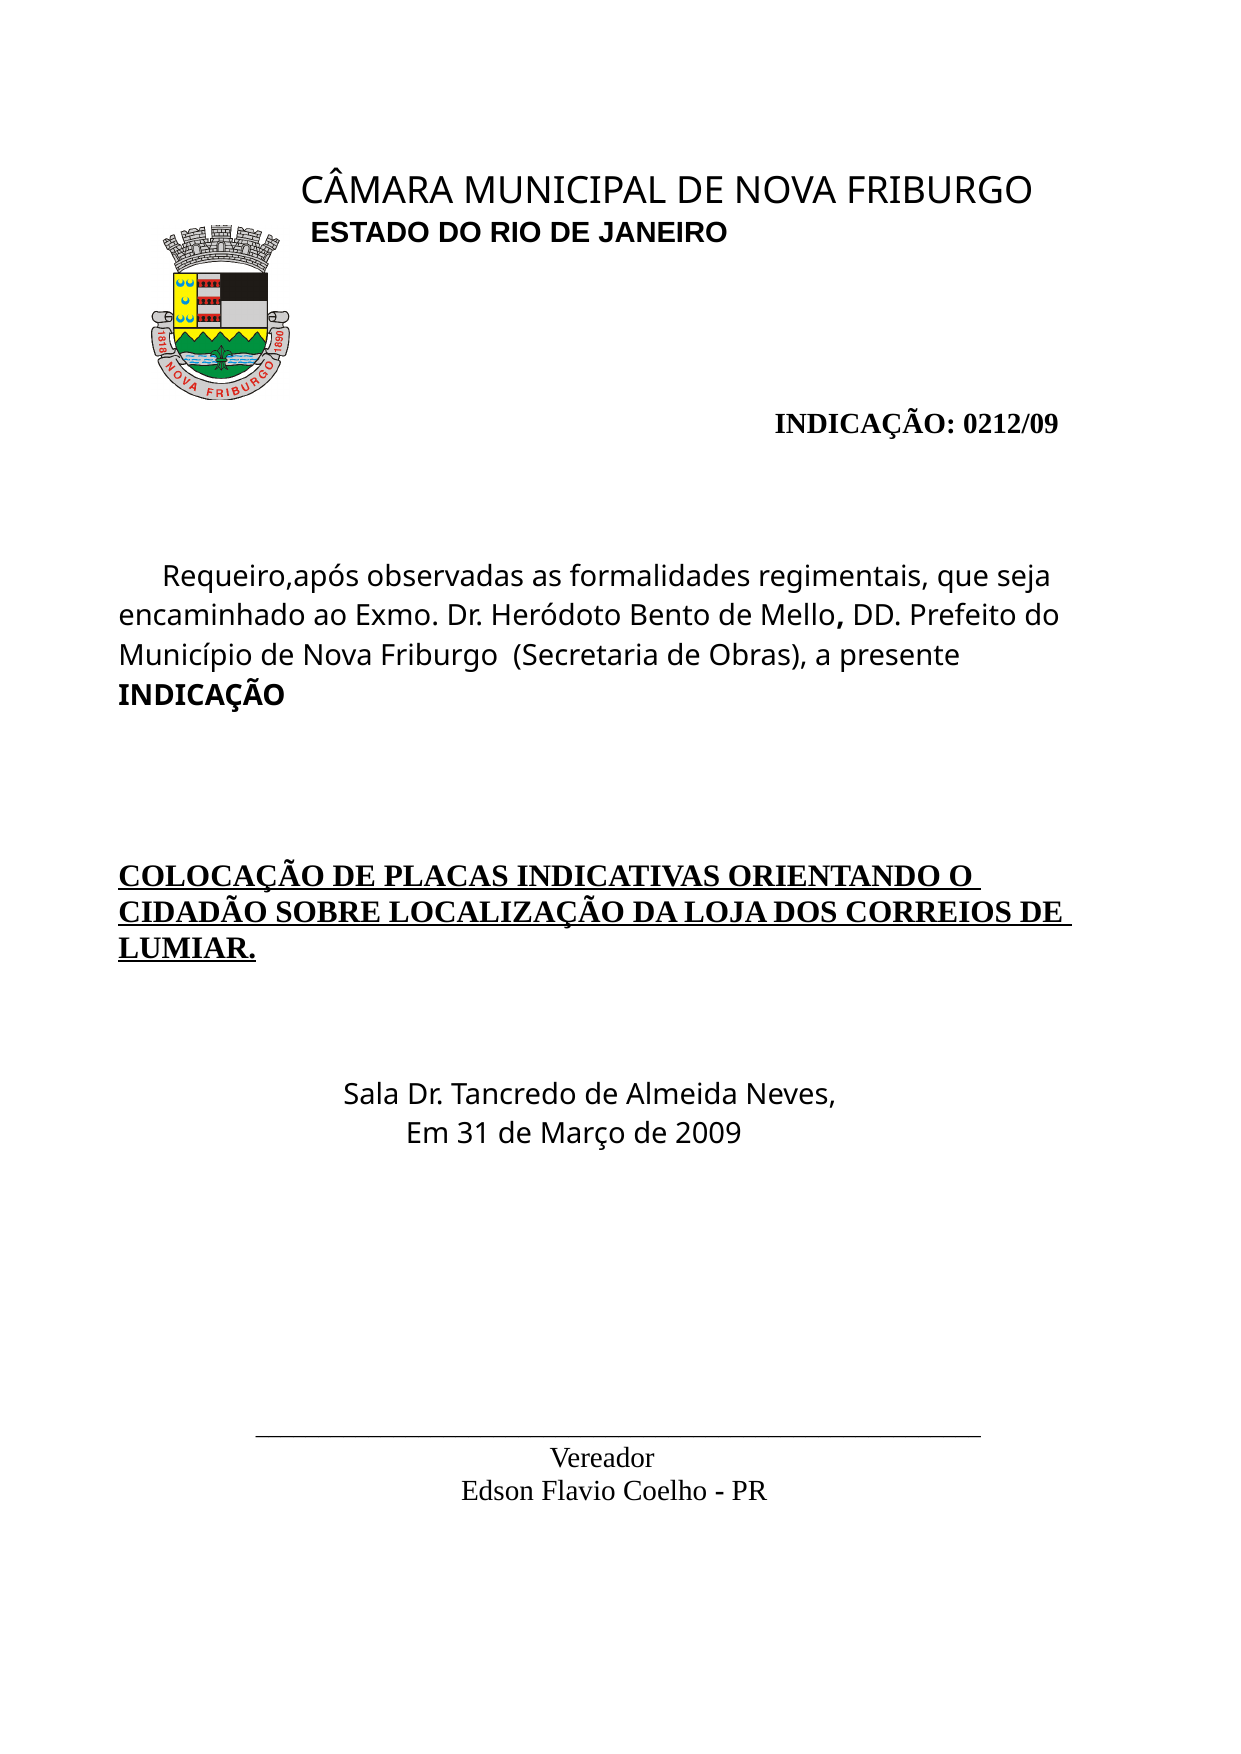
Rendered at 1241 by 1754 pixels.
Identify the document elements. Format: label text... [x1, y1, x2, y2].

text __________________________________________________________ [118, 1411, 1122, 1440]
text Requeiro,após observadas as formalidades regimentais, que seja encaminhado ao Exmo. Dr. Heródoto Bento de Mello, DD. Prefeito do Município de Nova Friburgo (Secretaria de Obras), a presente INDICAÇÃO [118, 555, 1122, 713]
text Sala Dr. Tancredo de Almeida Neves, [118, 1073, 1122, 1113]
text ESTADO DO RIO DE JANEIRO [121, 214, 1122, 400]
text Vereador [118, 1440, 1122, 1473]
text Edson Flavio Coelho - PR [118, 1473, 1122, 1507]
text CÂMARA MUNICIPAL DE NOVA FRIBURGO [118, 163, 1122, 214]
text Em 31 de Março de 2009 [118, 1113, 1122, 1152]
text INDICAÇÃO: 0212/09 [118, 406, 1122, 440]
text COLOCAÇÃO DE PLACAS INDICATIVAS ORIENTANDO O CIDADÃO SOBRE LOCALIZAÇÃO DA LOJA DOS CORREIOS DE LUMIAR. [118, 857, 1122, 965]
